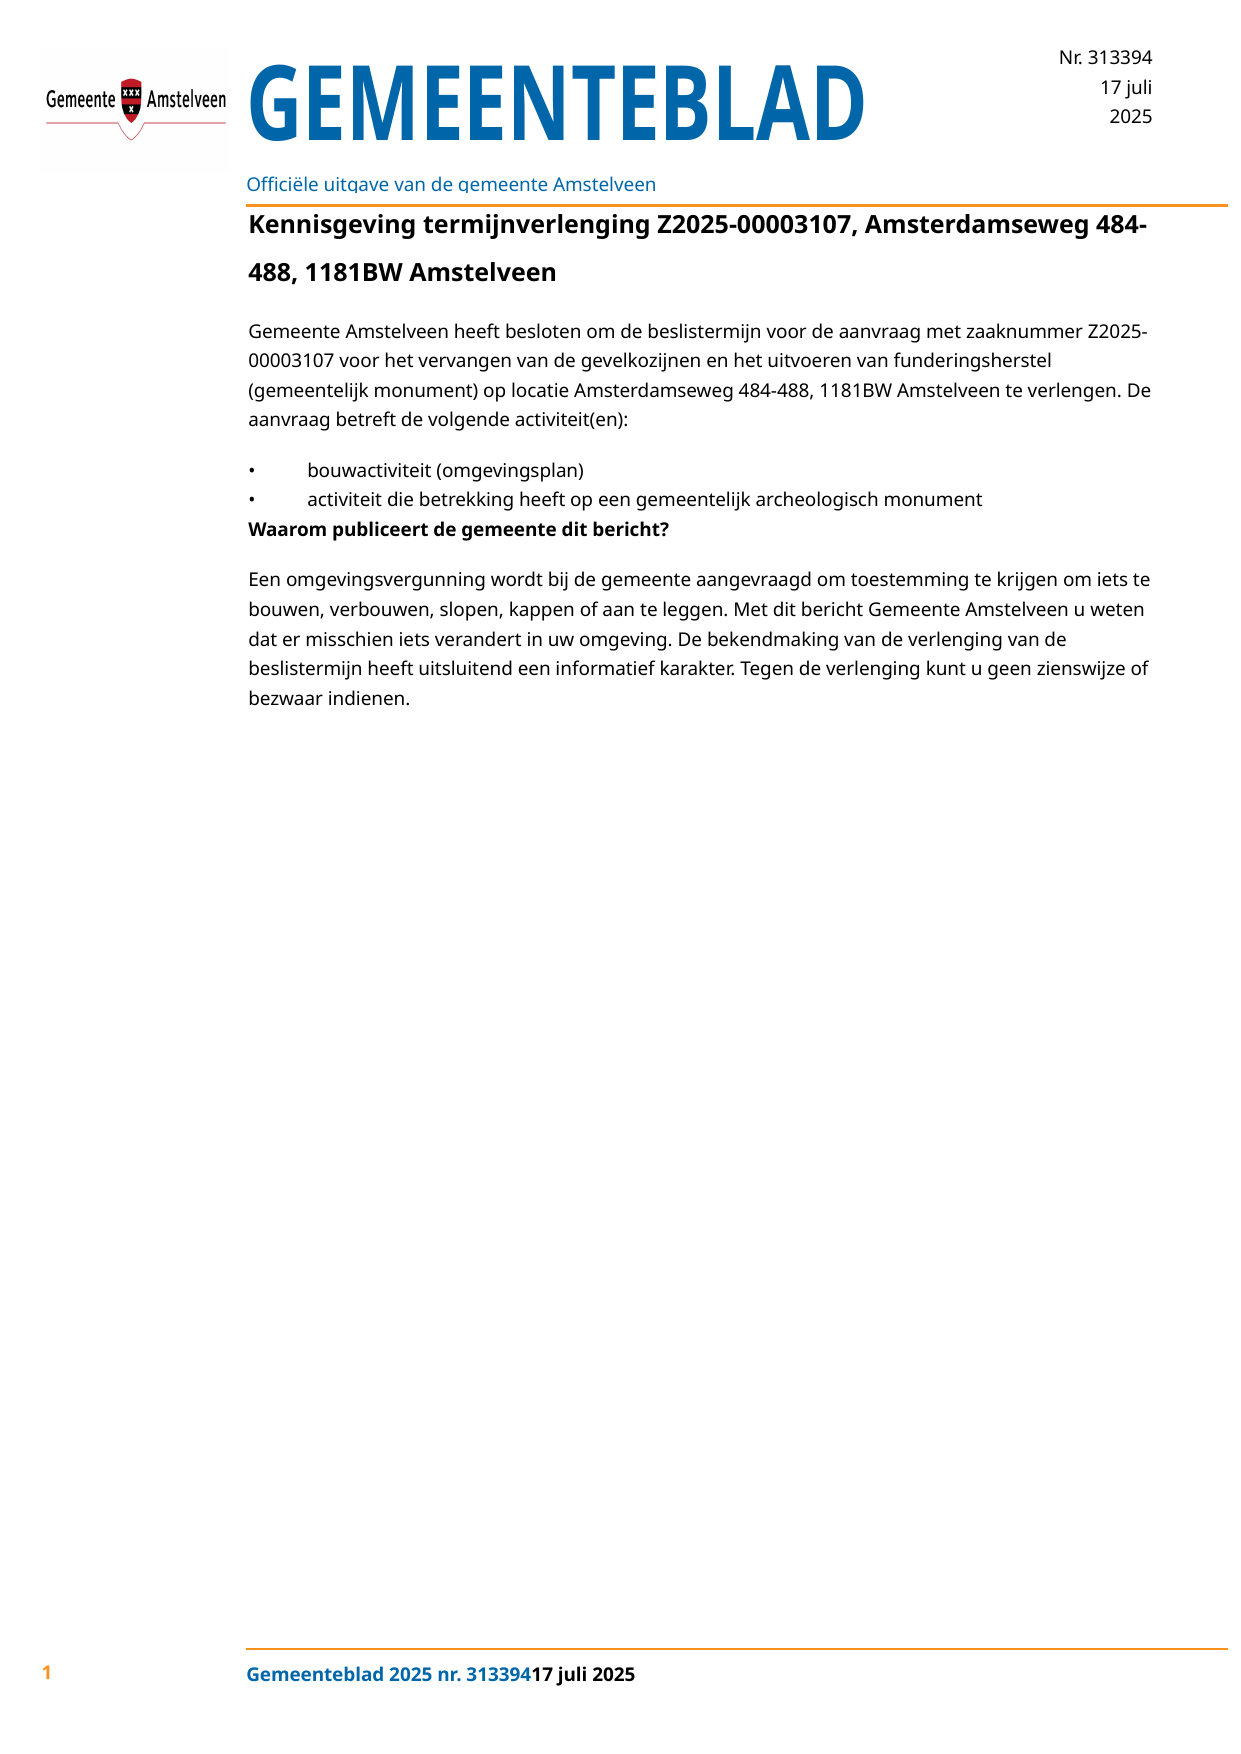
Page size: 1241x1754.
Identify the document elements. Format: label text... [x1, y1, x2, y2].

list activiteit die betrekking heeft op een gemeentelijk archeologisch monument [248, 487, 1152, 512]
text Waarom publiceert de gemeente dit bericht? [248, 516, 1152, 542]
text Kennisgeving termijnverlenging Z2025-00003107, Amsterdamseweg 484-488, 1181BW Amstelveen [248, 207, 1152, 288]
text Een omgevingsvergunning wordt bij de gemeente aangevraagd om toestemming te krijgen om iets te bouwen, verbouwen, slopen, kappen of aan te leggen. Met dit bericht Gemeente Amstelveen u weten dat er misschien iets verandert in uw omgeving. De bekendmaking van de verlenging van de beslistermijn heeft uitsluitend een informatief karakter. Tegen de verlenging kunt u geen zienswijze of bezwaar indienen. [248, 567, 1152, 711]
text Gemeente Amstelveen heeft besloten om de beslistermijn voor de aanvraag met zaaknummer Z2025-00003107 voor het vervangen van de gevelkozijnen en het uitvoeren van funderingsherstel (gemeentelijk monument) op locatie Amsterdamseweg 484-488, 1181BW Amstelveen te verlengen. De aanvraag betreft de volgende activiteit(en): [248, 318, 1152, 432]
picture [41, 47, 231, 172]
list bouwactiviteit (omgevingsplan) [248, 457, 1152, 483]
